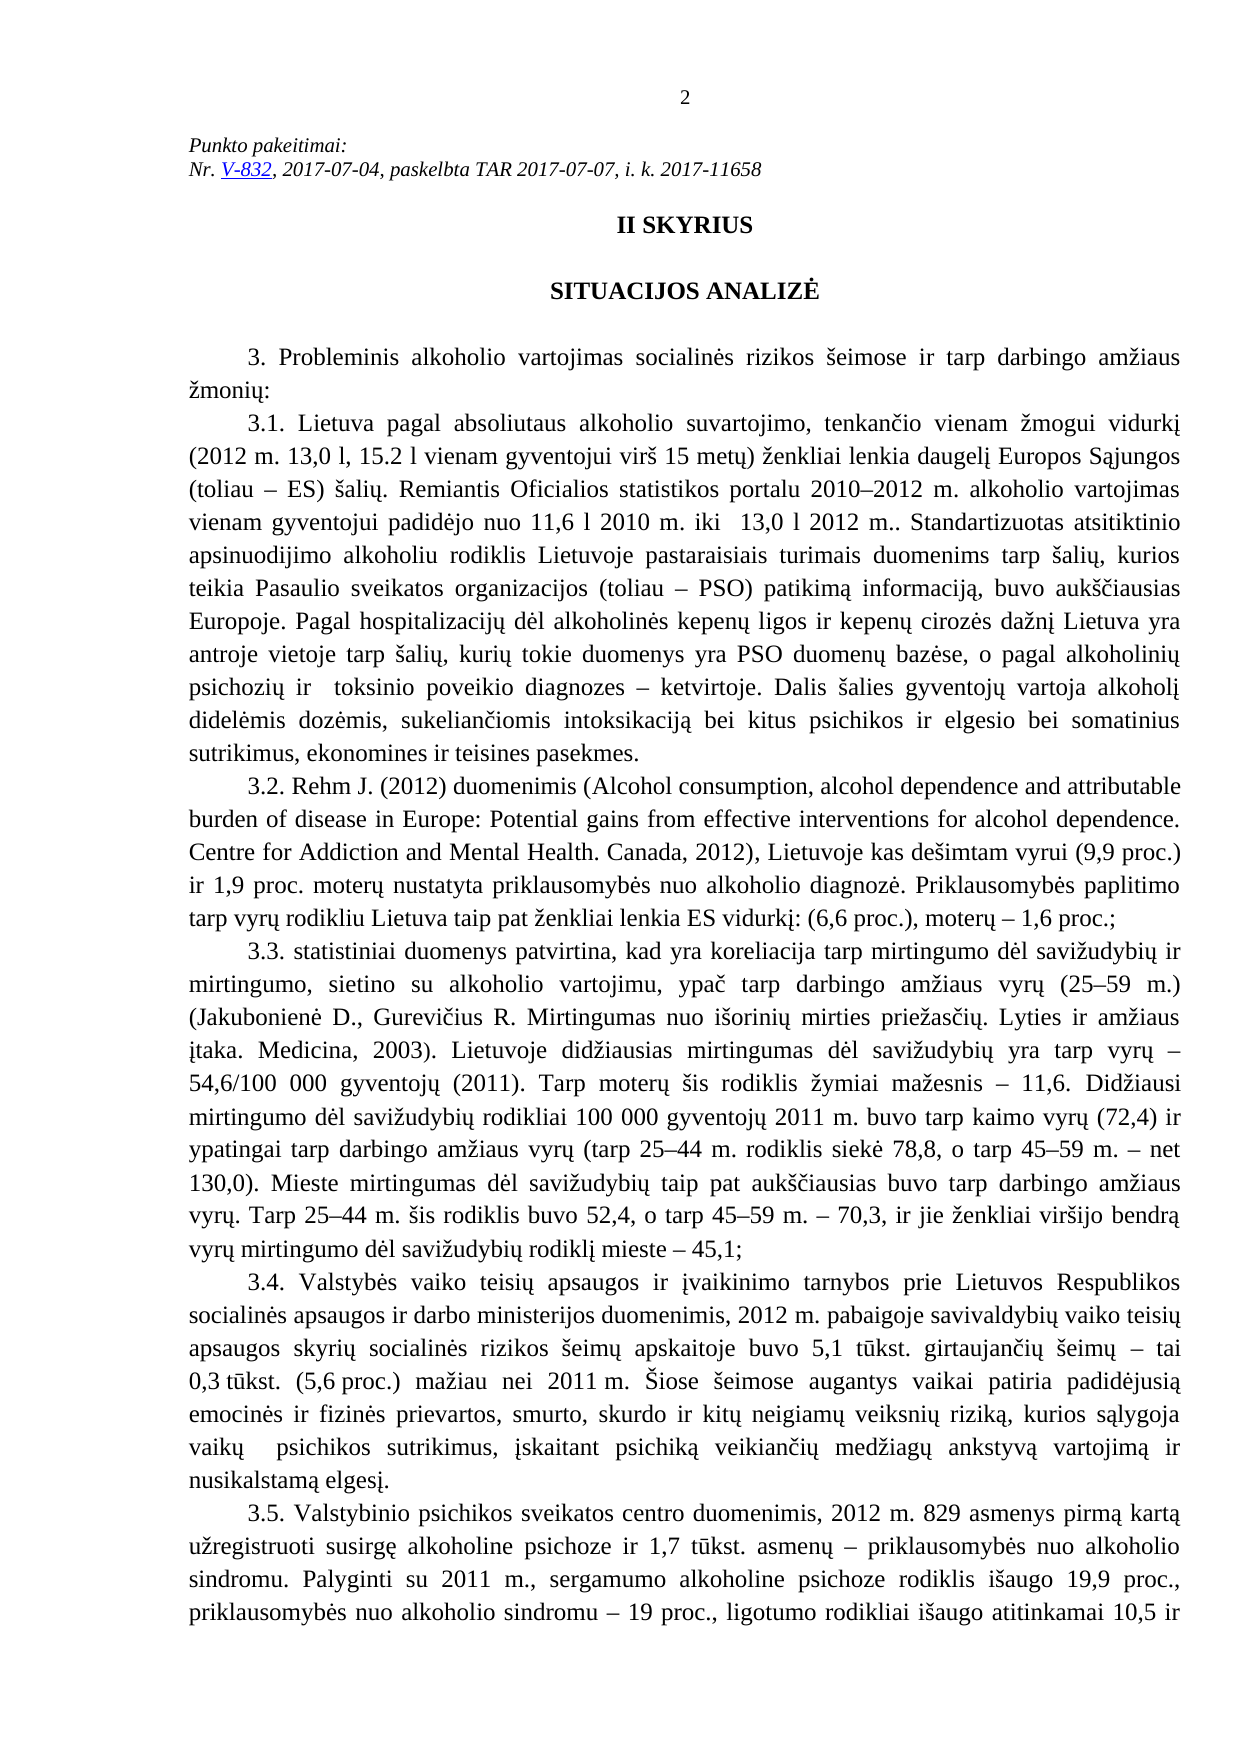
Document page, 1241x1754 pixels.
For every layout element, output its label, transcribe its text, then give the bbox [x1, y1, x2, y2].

text Nr. V-832, 2017-07-04, paskelbta TAR 2017-07-07, i. k. 2017-11658 [188, 157, 1181, 181]
text SITUACIJOS ANALIZĖ [188, 276, 1181, 305]
text 3.1. Lietuva pagal absoliutaus alkoholio suvartojimo, tenkančio vienam žmogui vidurkį (2012 m. 13,0 l, 15.2 l vienam gyventojui virš 15 metų) ženkliai lenkia daugelį Europos Sąjungos (toliau – ES) šalių. Remiantis Oficialios statistikos portalu 2010–2012 m. alkoholio vartojimas vienam gyventojui padidėjo nuo 11,6 l 2010 m. iki 13,0 l 2012 m.. Standartizuotas atsitiktinio apsinuodijimo alkoholiu rodiklis Lietuvoje pastaraisiais turimais duomenims tarp šalių, kurios teikia Pasaulio sveikatos organizacijos (toliau – PSO) patikimą informaciją, buvo aukščiausias Europoje. Pagal hospitalizacijų dėl alkoholinės kepenų ligos ir kepenų cirozės dažnį Lietuva yra antroje vietoje tarp šalių, kurių tokie duomenys yra PSO duomenų bazėse, o pagal alkoholinių psichozių ir toksinio poveikio diagnozes – ketvirtoje. Dalis šalies gyventojų vartoja alkoholį didelėmis dozėmis, sukeliančiomis intoksikaciją bei kitus psichikos ir elgesio bei somatinius sutrikimus, ekonomines ir teisines pasekmes. [188, 408, 1181, 767]
text II SKYRIUS [188, 210, 1181, 239]
text 3.4. Valstybės vaiko teisių apsaugos ir įvaikinimo tarnybos prie Lietuvos Respublikos socialinės apsaugos ir darbo ministerijos duomenimis, 2012 m. pabaigoje savivaldybių vaiko teisių apsaugos skyrių socialinės rizikos šeimų apskaitoje buvo 5,1 tūkst. girtaujančių šeimų – tai 0,3 tūkst. (5,6 proc.) mažiau nei 2011 m. Šiose šeimose augantys vaikai patiria padidėjusią emocinės ir fizinės prievartos, smurto, skurdo ir kitų neigiamų veiksnių riziką, kurios sąlygoja vaikų psichikos sutrikimus, įskaitant psichiką veikiančių medžiagų ankstyvą vartojimą ir nusikalstamą elgesį. [188, 1267, 1181, 1493]
text 3.5. Valstybinio psichikos sveikatos centro duomenimis, 2012 m. 829 asmenys pirmą kartą užregistruoti susirgę alkoholine psichoze ir 1,7 tūkst. asmenų – priklausomybės nuo alkoholio sindromu. Palyginti su 2011 m., sergamumo alkoholine psichoze rodiklis išaugo 19,9 proc., priklausomybės nuo alkoholio sindromu – 19 proc., ligotumo rodikliai išaugo atitinkamai 10,5 ir [188, 1498, 1181, 1626]
text 3.2. Rehm J. (2012) duomenimis (Alcohol consumption, alcohol dependence and attributable burden of disease in Europe: Potential gains from effective interventions for alcohol dependence. Centre for Addiction and Mental Health. Canada, 2012), Lietuvoje kas dešimtam vyrui (9,9 proc.) ir 1,9 proc. moterų nustatyta priklausomybės nuo alkoholio diagnozė. Priklausomybės paplitimo tarp vyrų rodikliu Lietuva taip pat ženkliai lenkia ES vidurkį: (6,6 proc.), moterų – 1,6 proc.; [188, 771, 1181, 932]
text Punkto pakeitimai: [188, 133, 1181, 157]
text 3. Probleminis alkoholio vartojimas socialinės rizikos šeimose ir tarp darbingo amžiaus žmonių: [188, 342, 1181, 404]
text 3.3. statistiniai duomenys patvirtina, kad yra koreliacija tarp mirtingumo dėl savižudybių ir mirtingumo, sietino su alkoholio vartojimu, ypač tarp darbingo amžiaus vyrų (25–59 m.) (Jakubonienė D., Gurevičius R. Mirtingumas nuo išorinių mirties priežasčių. Lyties ir amžiaus įtaka. Medicina, 2003). Lietuvoje didžiausias mirtingumas dėl savižudybių yra tarp vyrų – 54,6/100 000 gyventojų (2011). Tarp moterų šis rodiklis žymiai mažesnis – 11,6. Didžiausi mirtingumo dėl savižudybių rodikliai 100 000 gyventojų 2011 m. buvo tarp kaimo vyrų (72,4) ir ypatingai tarp darbingo amžiaus vyrų (tarp 25–44 m. rodiklis siekė 78,8, o tarp 45–59 m. – net 130,0). Mieste mirtingumas dėl savižudybių taip pat aukščiausias buvo tarp darbingo amžiaus vyrų. Tarp 25–44 m. šis rodiklis buvo 52,4, o tarp 45–59 m. – 70,3, ir jie ženkliai viršijo bendrą vyrų mirtingumo dėl savižudybių rodiklį mieste – 45,1; [188, 936, 1181, 1262]
